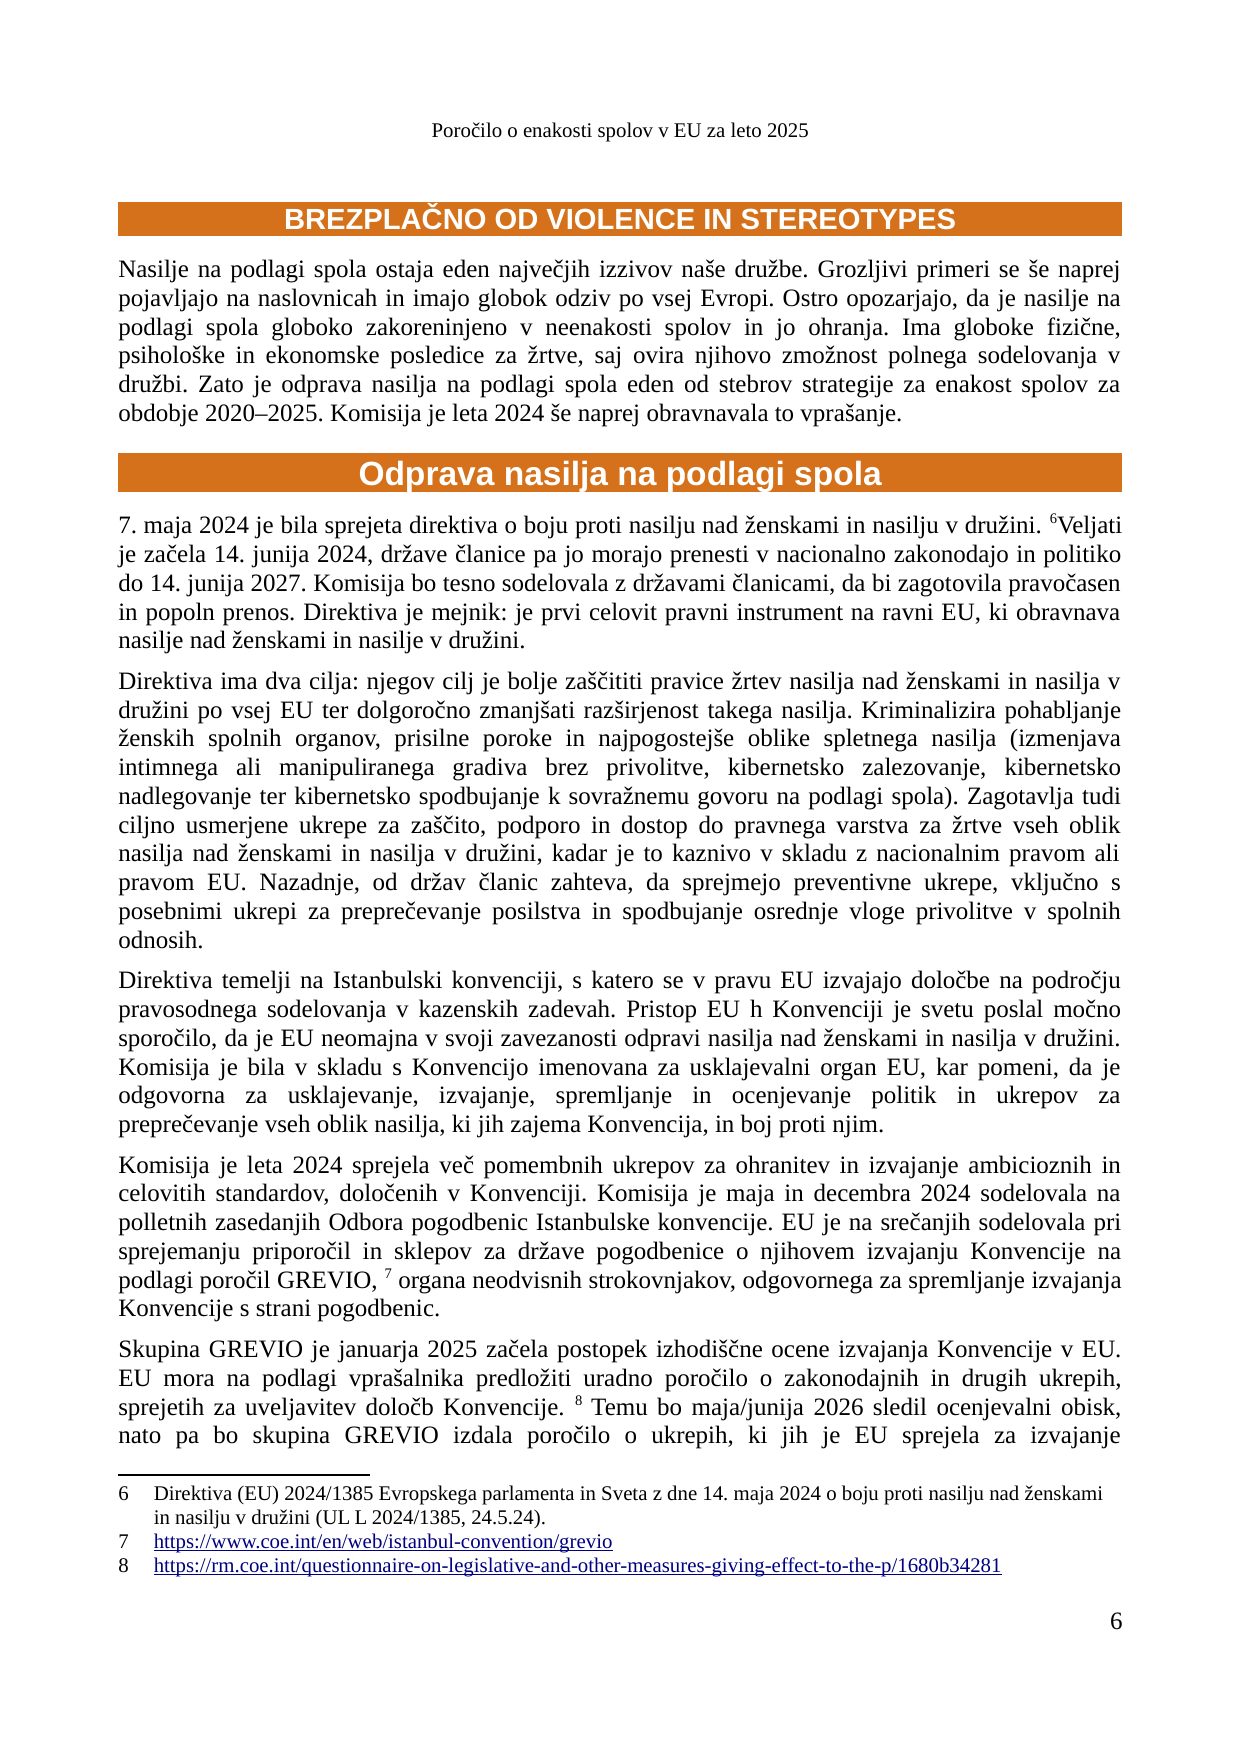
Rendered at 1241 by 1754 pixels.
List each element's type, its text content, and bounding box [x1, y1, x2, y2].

text Skupina GREVIO je januarja 2025 začela postopek izhodiščne ocene izvajanja Konvencije v EU. EU mora na podlagi vprašalnika predložiti uradno poročilo o zakonodajnih in drugih ukrepih, sprejetih za uveljavitev določb Konvencije. Temu bo maja/junija 2026 sledil ocenjevalni obisk, nato pa bo skupina GREVIO izdala poročilo o ukrepih, ki jih je EU sprejela za izvajanje [118, 1334, 1122, 1449]
text Komisija je leta 2024 sprejela več pomembnih ukrepov za ohranitev in izvajanje ambicioznih in celovitih standardov, določenih v Konvenciji. Komisija je maja in decembra 2024 sodelovala na polletnih zasedanjih Odbora pogodbenic Istanbulske konvencije. EU je na srečanjih sodelovala pri sprejemanju priporočil in sklepov za države pogodbenice o njihovem izvajanju Konvencije na podlagi poročil GREVIO, organa neodvisnih strokovnjakov, odgovornega za spremljanje izvajanja Konvencije s strani pogodbenic. [118, 1150, 1122, 1322]
subtitle Odprava nasilja na podlagi spola [118, 453, 1122, 492]
text Direktiva ima dva cilja: njegov cilj je bolje zaščititi pravice žrtev nasilja nad ženskami in nasilja v družini po vsej EU ter dolgoročno zmanjšati razširjenost takega nasilja. Kriminalizira pohabljanje ženskih spolnih organov, prisilne poroke in najpogostejše oblike spletnega nasilja (izmenjava intimnega ali manipuliranega gradiva brez privolitve, kibernetsko zalezovanje, kibernetsko nadlegovanje ter kibernetsko spodbujanje k sovražnemu govoru na podlagi spola). Zagotavlja tudi ciljno usmerjene ukrepe za zaščito, podporo in dostop do pravnega varstva za žrtve vseh oblik nasilja nad ženskami in nasilja v družini, kadar je to kaznivo v skladu z nacionalnim pravom ali pravom EU. Nazadnje, od držav članic zahteva, da sprejmejo preventivne ukrepe, vključno s posebnimi ukrepi za preprečevanje posilstva in spodbujanje osrednje vloge privolitve v spolnih odnosih. [118, 666, 1122, 953]
text Direktiva temelji na Istanbulski konvenciji, s katero se v pravu EU izvajajo določbe na področju pravosodnega sodelovanja v kazenskih zadevah. Pristop EU h Konvenciji je svetu poslal močno sporočilo, da je EU neomajna v svoji zavezanosti odpravi nasilja nad ženskami in nasilja v družini. Komisija je bila v skladu s Konvencijo imenovana za usklajevalni organ EU, kar pomeni, da je odgovorna za usklajevanje, izvajanje, spremljanje in ocenjevanje politik in ukrepov za preprečevanje vseh oblik nasilja, ki jih zajema Konvencija, in boj proti njim. [118, 965, 1122, 1138]
text https://rm.coe.int/questionnaire-on-legislative-and-other-measures-giving-effect-to-the-p/1680b34281 [118, 1553, 1122, 1577]
text Nasilje na podlagi spola ostaja eden največjih izzivov naše družbe. Grozljivi primeri se še naprej pojavljajo na naslovnicah in imajo globok odziv po vsej Evropi. Ostro opozarjajo, da je nasilje na podlagi spola globoko zakoreninjeno v neenakosti spolov in jo ohranja. Ima globoke fizične, psihološke in ekonomske posledice za žrtve, saj ovira njihovo zmožnost polnega sodelovanja v družbi. Zato je odprava nasilja na podlagi spola eden od stebrov strategije za enakost spolov za obdobje 2020–2025. Komisija je leta 2024 še naprej obravnavala to vprašanje. [118, 254, 1122, 427]
subtitle BREZPLAČNO OD VIOLENCE IN STEREOTYPES [118, 202, 1122, 236]
text 7. maja 2024 je bila sprejeta direktiva o boju proti nasilju nad ženskami in nasilju v družini. Veljati je začela 14. junija 2024, države članice pa jo morajo prenesti v nacionalno zakonodajo in politiko do 14. junija 2027. Komisija bo tesno sodelovala z državami članicami, da bi zagotovila pravočasen in popoln prenos. Direktiva je mejnik: je prvi celovit pravni instrument na ravni EU, ki obravnava nasilje nad ženskami in nasilje v družini. [118, 510, 1122, 654]
text https://www.coe.int/en/web/istanbul-convention/grevio [118, 1529, 1122, 1553]
text Direktiva (EU) 2024/1385 Evropskega parlamenta in Sveta z dne 14. maja 2024 o boju proti nasilju nad ženskami in nasilju v družini (UL L 2024/1385, 24.5.24). [118, 1481, 1122, 1529]
